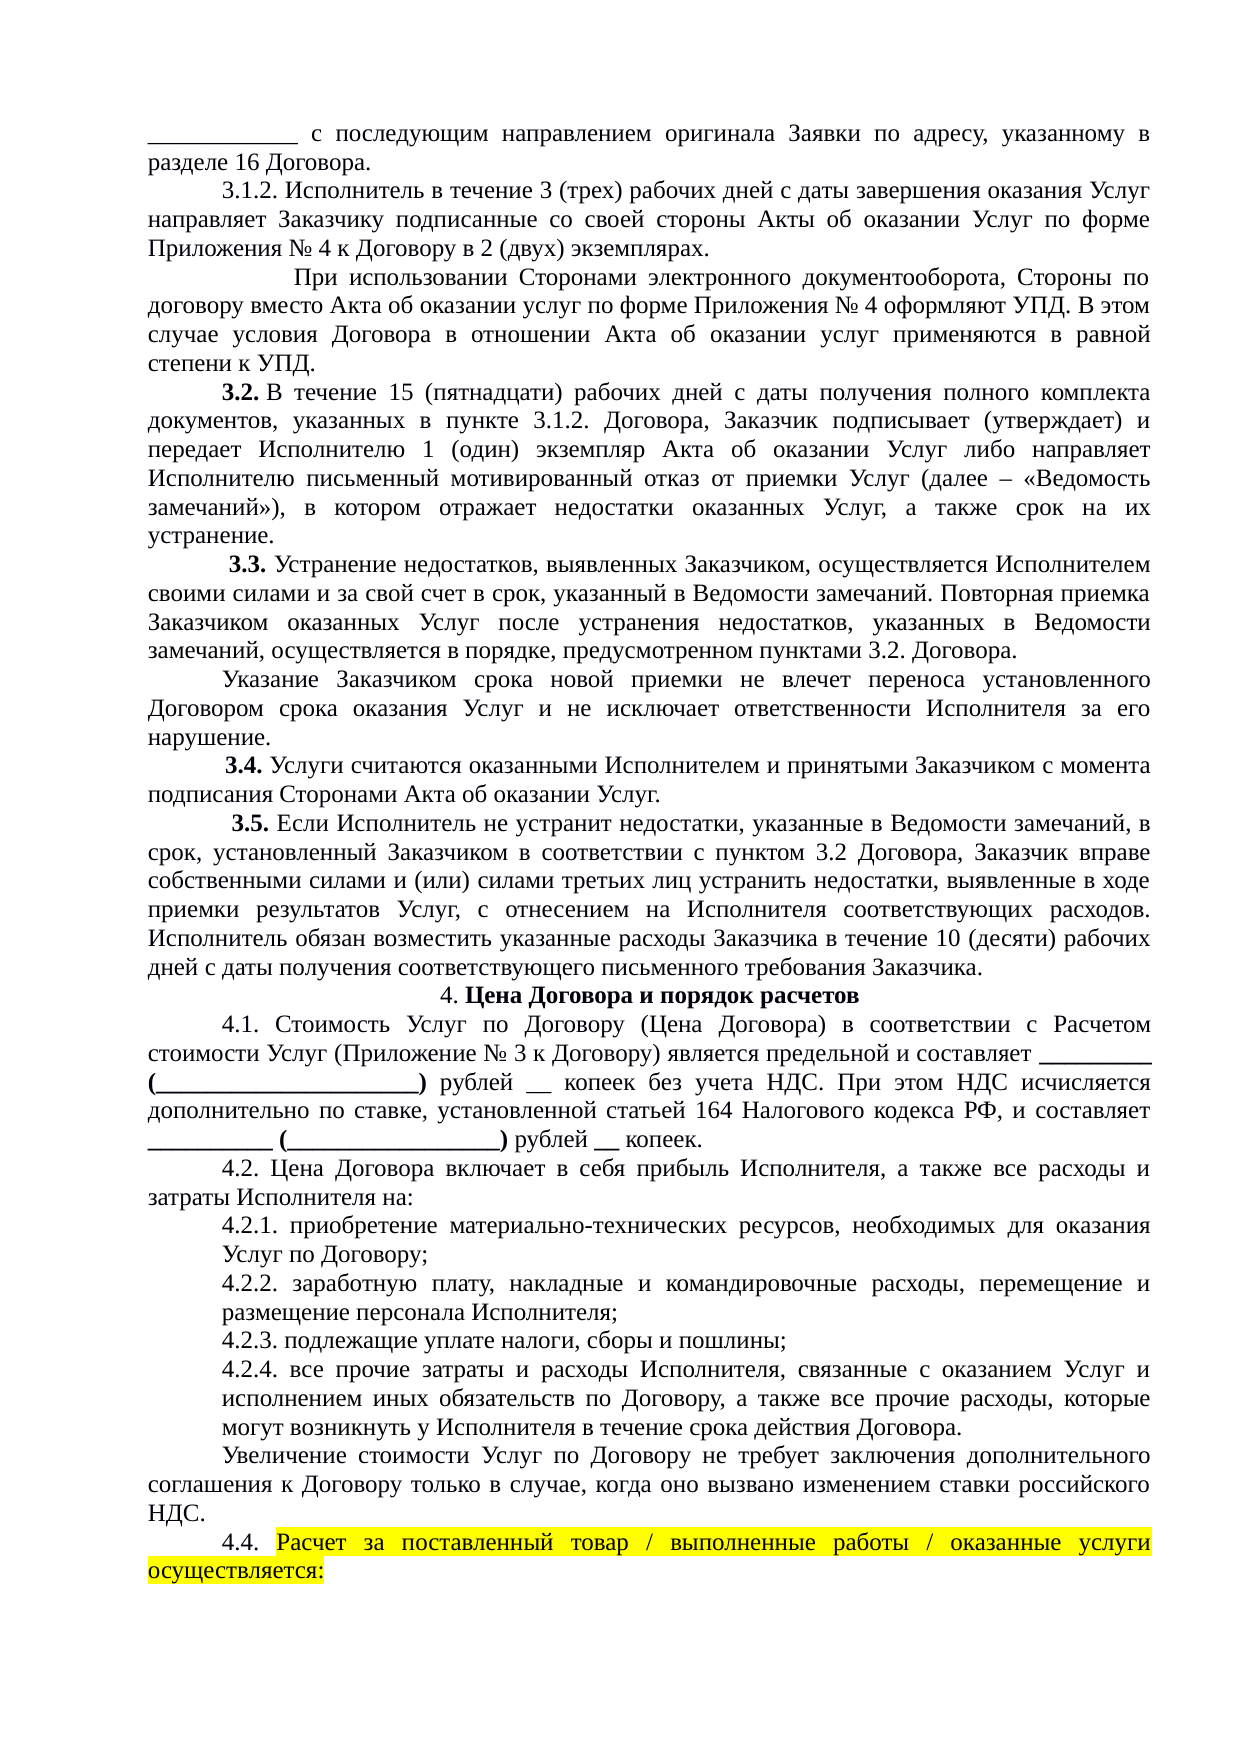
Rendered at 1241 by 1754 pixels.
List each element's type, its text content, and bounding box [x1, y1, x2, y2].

text 4. Цена Договора и порядок расчетов [148, 981, 1152, 1009]
text ____________ с последующим направлением оригинала Заявки по адресу, указанному в разделе 16 Договора. [148, 118, 1152, 176]
text 4.2.4. все прочие затраты и расходы Исполнителя, связанные с оказанием Услуг и исполнением иных обязательств по Договору, а также все прочие расходы, которые могут возникнуть у Исполнителя в течение срока действия Договора. [222, 1354, 1152, 1441]
text 4.4. Расчет за поставленный товар / выполненные работы / оказанные услуги осуществляется: [148, 1527, 1152, 1584]
text 4.2. Цена Договора включает в себя прибыль Исполнителя, а также все расходы и затраты Исполнителя на: [148, 1153, 1152, 1211]
text 3.3. Устранение недостатков, выявленных Заказчиком, осуществляется Исполнителем своими силами и за свой счет в срок, указанный в Ведомости замечаний. Повторная приемка Заказчиком оказанных Услуг после устранения недостатков, указанных в Ведомости замечаний, осуществляется в порядке, предусмотренном пунктами 3.2. Договора. [148, 549, 1152, 664]
text При использовании Сторонами электронного документооборота, Стороны по договору вместо Акта об оказании услуг по форме Приложения № 4 оформляют УПД. В этом случае условия Договора в отношении Акта об оказании услуг применяются в равной степени к УПД. [148, 262, 1152, 377]
text 3.5. Если Исполнитель не устранит недостатки, указанные в Ведомости замечаний, в срок, установленный Заказчиком в соответствии с пунктом 3.2 Договора, Заказчик вправе собственными силами и (или) силами третьих лиц устранить недостатки, выявленные в ходе приемки результатов Услуг, с отнесением на Исполнителя соответствующих расходов. Исполнитель обязан возместить указанные расходы Заказчика в течение 10 (десяти) рабочих дней с даты получения соответствующего письменного требования Заказчика. [148, 808, 1152, 981]
text 4.2.2. заработную плату, накладные и командировочные расходы, перемещение и размещение персонала Исполнителя; [222, 1268, 1152, 1326]
text Указание Заказчиком срока новой приемки не влечет переноса установленного Договором срока оказания Услуг и не исключает ответственности Исполнителя за его нарушение. [148, 664, 1152, 751]
text 4.2.1. приобретение материально-технических ресурсов, необходимых для оказания Услуг по Договору; [222, 1211, 1152, 1268]
text 4.1. Стоимость Услуг по Договору (Цена Договора) в соответствии с Расчетом стоимости Услуг (Приложение № 3 к Договору) является предельной и составляет _________ (_____________________) рублей __ копеек без учета НДС. При этом НДС исчисляется дополнительно по ставке, установленной статьей 164 Налогового кодекса РФ, и составляет __________ (_________________) рублей __ копеек. [148, 1009, 1152, 1153]
text 4.2.3. подлежащие уплате налоги, сборы и пошлины; [222, 1326, 1152, 1354]
text Увеличение стоимости Услуг по Договору не требует заключения дополнительного соглашения к Договору только в случае, когда оно вызвано изменением ставки российского НДС. [148, 1441, 1152, 1527]
text 3.4. Услуги считаются оказанными Исполнителем и принятыми Заказчиком с момента подписания Сторонами Акта об оказании Услуг. [148, 751, 1152, 808]
list В течение 15 (пятнадцати) рабочих дней с даты получения полного комплекта документов, указанных в пункте 3.1.2. Договора, Заказчик подписывает (утверждает) и передает Исполнителю 1 (один) экземпляр Акта об оказании Услуг либо направляет Исполнителю письменный мотивированный отказ от приемки Услуг (далее – «Ведомость замечаний»), в котором отражает недостатки оказанных Услуг, а также срок на их устранение. [148, 377, 1152, 549]
text 3.1.2. Исполнитель в течение 3 (трех) рабочих дней с даты завершения оказания Услуг направляет Заказчику подписанные со своей стороны Акты об оказании Услуг по форме Приложения № 4 к Договору в 2 (двух) экземплярах. [148, 176, 1152, 262]
